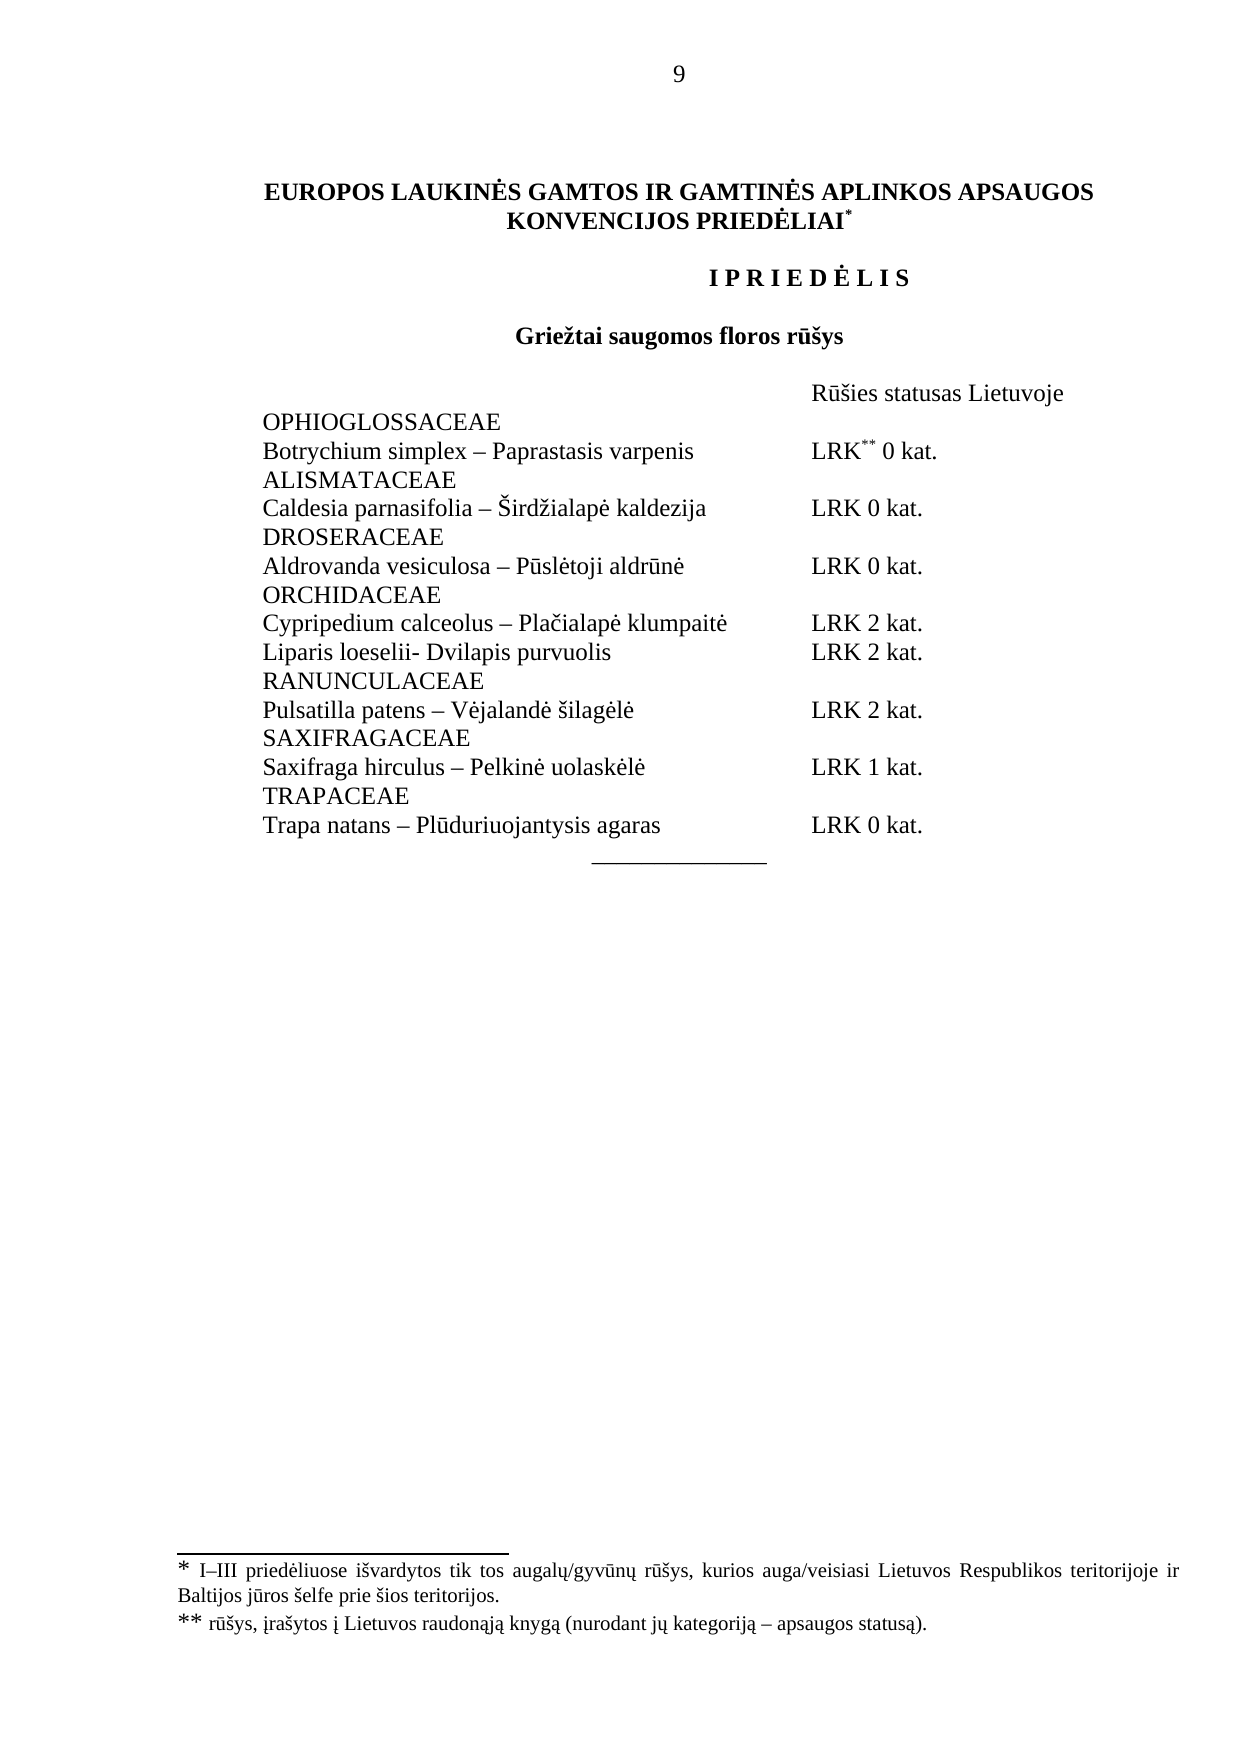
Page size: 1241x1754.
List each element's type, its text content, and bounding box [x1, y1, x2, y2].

table_cell LRK 0 kat. [800, 551, 1181, 580]
table_cell Saxifraga hirculus – Pelkinė uolaskėlė [177, 752, 800, 781]
table_cell TRAPACEAE [177, 781, 800, 810]
table_cell [800, 724, 1181, 752]
table_cell SAXIFRAGACEAE [177, 724, 800, 752]
table_cell Liparis loeselii- Dvilapis purvuolis [177, 637, 800, 666]
table_cell RANUNCULACEAE [177, 666, 800, 695]
table_cell LRK 0 kat. [800, 436, 1181, 465]
table_cell Cypripedium calceolus – Plačialapė klumpaitė [177, 609, 800, 637]
text Griežtai saugomos floros rūšys [177, 321, 1181, 350]
text I PRIEDĖLIS [177, 263, 1181, 292]
table_cell LRK 2 kat. [800, 695, 1181, 723]
table_cell Aldrovanda vesiculosa – Pūslėtoji aldrūnė [177, 551, 800, 580]
table_cell Botrychium simplex – Paprastasis varpenis [177, 436, 800, 465]
table_cell LRK 0 kat. [800, 810, 1181, 838]
table_cell LRK 2 kat. [800, 609, 1181, 637]
table_cell LRK 0 kat. [800, 494, 1181, 522]
table_cell Trapa natans – Plūduriuojantysis agaras [177, 810, 800, 838]
table_cell LRK 2 kat. [800, 637, 1181, 666]
table_cell [800, 580, 1181, 608]
table_cell [800, 781, 1181, 810]
text I–III priedėliuose išvardytos tik tos augalų/gyvūnų rūšys, kurios auga/veisiasi Lietuvos Respublikos teritorijoje ir Baltijos jūros šelfe prie šios teritorijos. [177, 1554, 1181, 1607]
table_cell [800, 407, 1181, 436]
table_cell DROSERACEAE [177, 522, 800, 551]
table_cell ALISMATACEAE [177, 465, 800, 493]
table_cell ORCHIDACEAE [177, 580, 800, 608]
table_cell [800, 666, 1181, 695]
table_cell [800, 465, 1181, 493]
table_cell Caldesia parnasifolia – Širdžialapė kaldezija [177, 494, 800, 522]
table_header Rūšies statusas Lietuvoje [800, 379, 1181, 407]
text EUROPOS LAUKINĖS GAMTOS IR GAMTINĖS APLINKOS APSAUGOS KONVENCIJOS PRIEDĖLIAI [177, 177, 1181, 235]
table_cell [800, 522, 1181, 551]
table_cell OPHIOGLOSSACEAE [177, 407, 800, 436]
table_cell Pulsatilla patens – Vėjalandė šilagėlė [177, 695, 800, 723]
table_cell LRK 1 kat. [800, 752, 1181, 781]
text ______________ [177, 838, 1181, 867]
table_header [177, 379, 800, 407]
